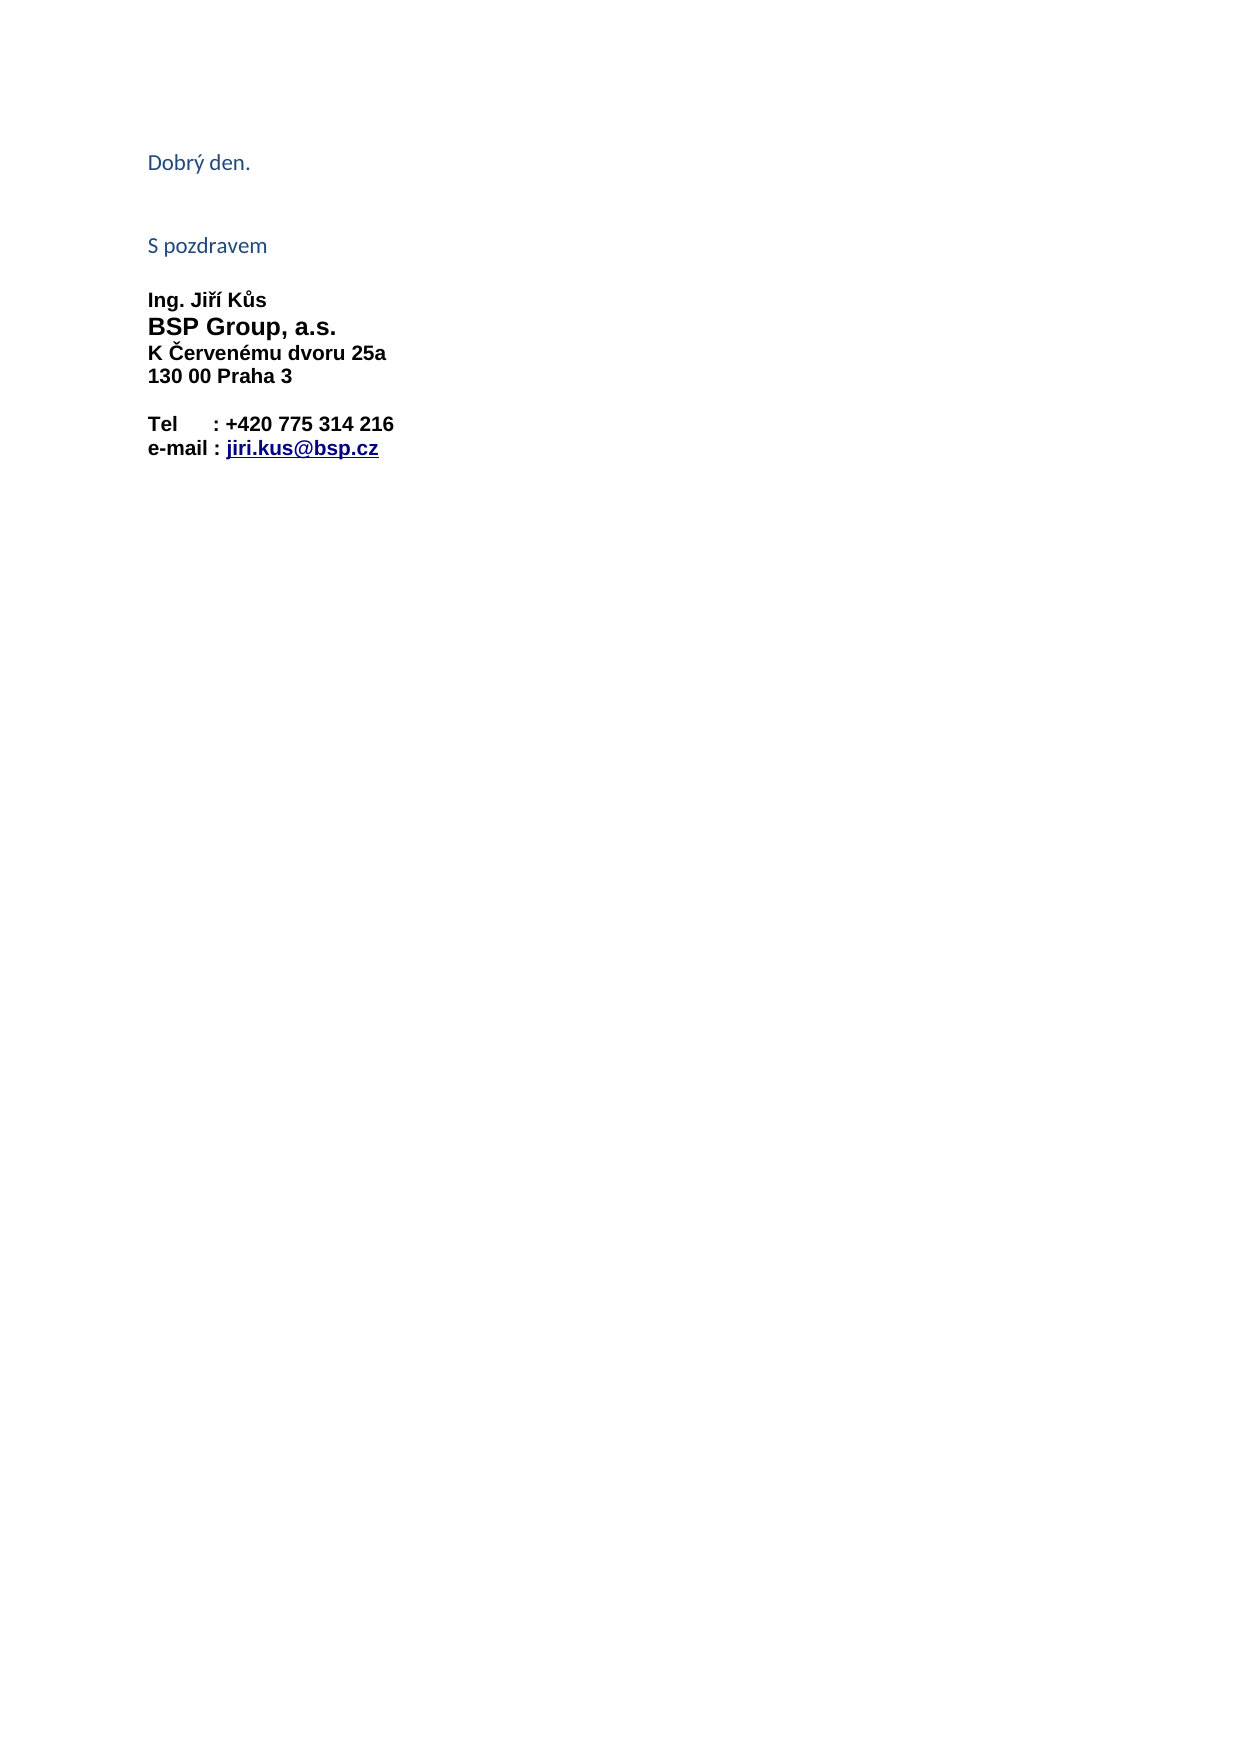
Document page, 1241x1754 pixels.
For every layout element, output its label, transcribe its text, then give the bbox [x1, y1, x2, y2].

text e-mail : jiri.kus@bsp.cz [148, 436, 1093, 460]
text Tel : +420 775 314 216 [148, 412, 1093, 436]
text K Červenému dvoru 25a [148, 340, 1093, 364]
text Ing. Jiří Kůs [148, 288, 1093, 312]
text BSP Group, a.s. [148, 312, 1093, 340]
text S pozdravem [148, 232, 1093, 260]
text Dobrý den. [148, 148, 1093, 176]
text 130 00 Praha 3 [148, 364, 1093, 388]
